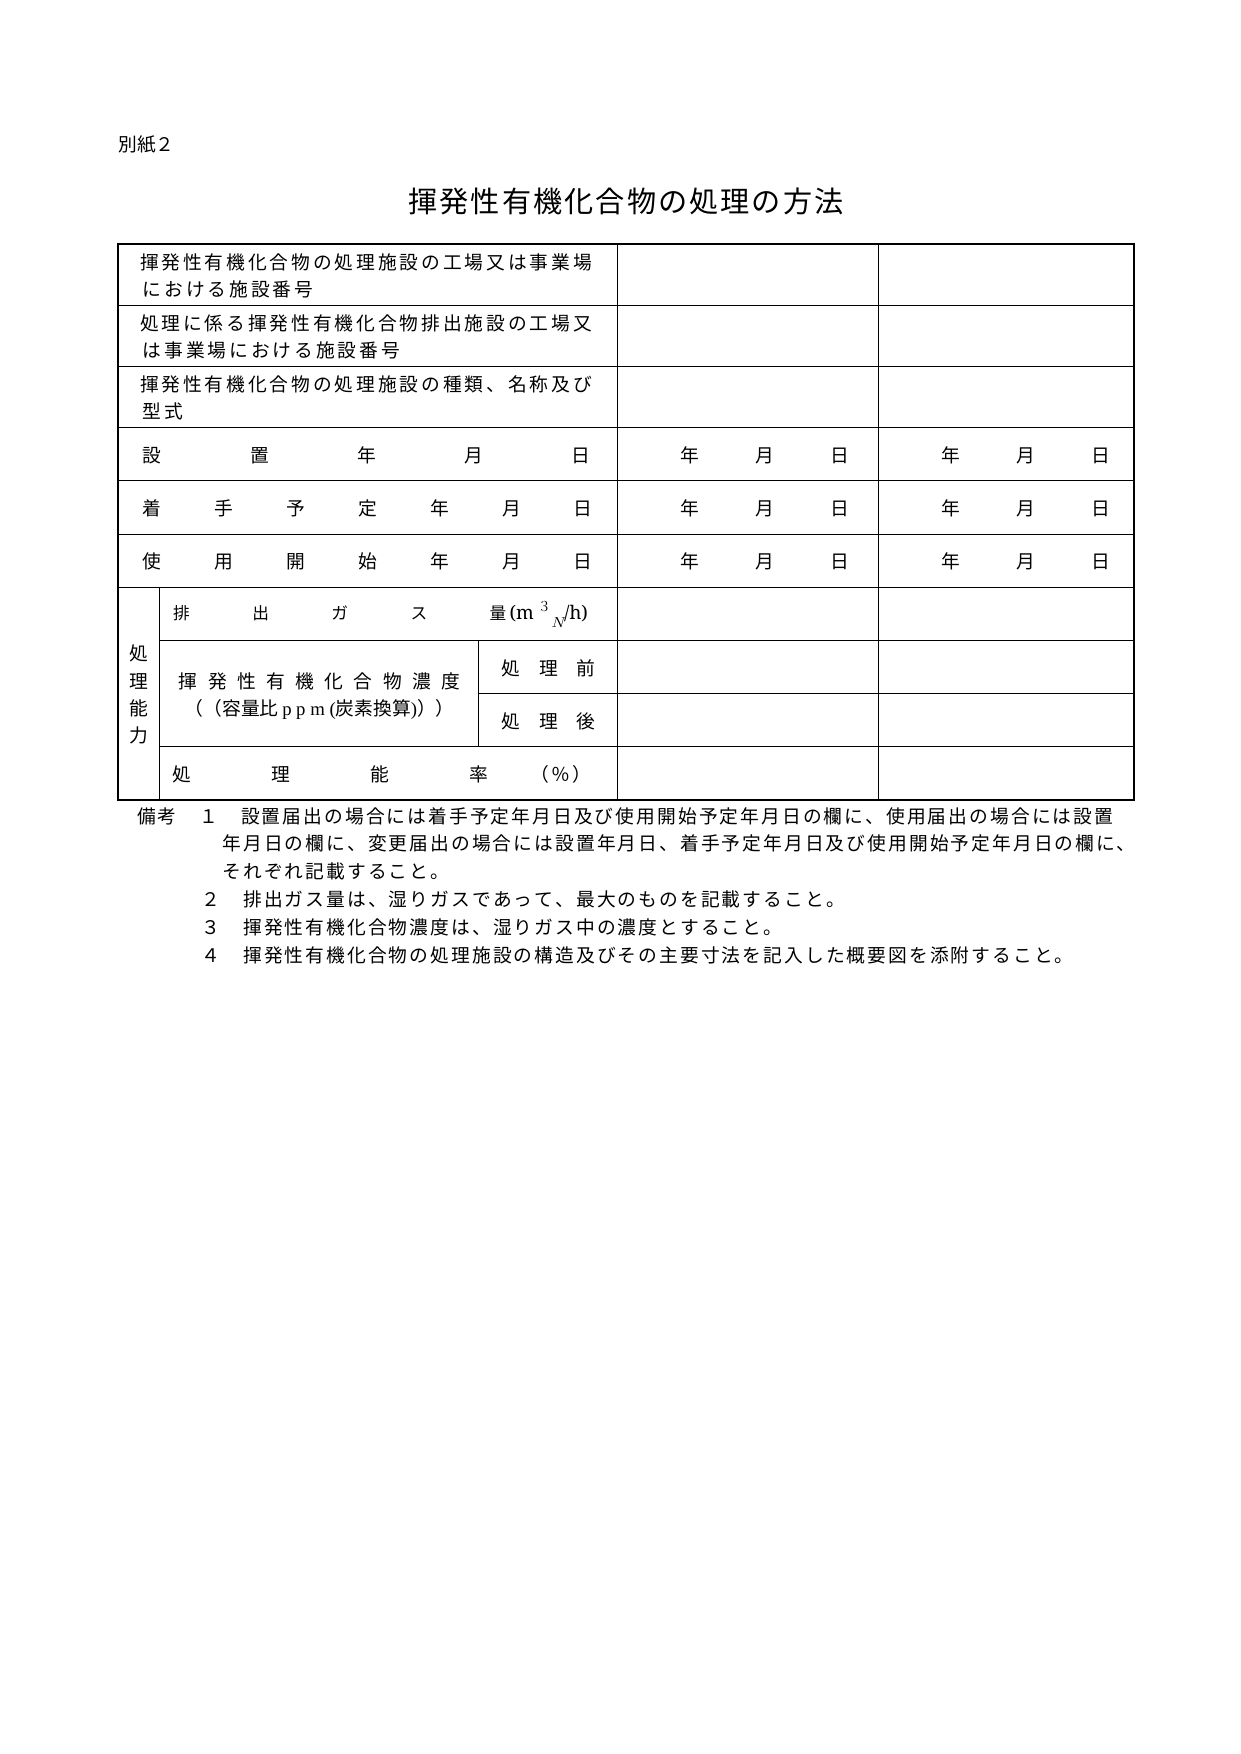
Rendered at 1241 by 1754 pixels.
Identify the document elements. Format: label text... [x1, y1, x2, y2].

text ４ 揮発性有機化合物の処理施設の構造及びその主要寸法を記入した概要図を添附すること。 [118, 940, 1134, 967]
table_cell 揮発性有機化合物濃度 （（容量比p p m (炭素換算)）） [160, 641, 478, 746]
text 別紙２ [118, 130, 1134, 157]
table_cell [879, 306, 1133, 366]
table_cell 揮発性有機化合物の処理施設の種類、名称及び 型式 [119, 367, 617, 427]
table_header 揮発性有機化合物の処理施設の工場又は事業場 における施設番号 [119, 245, 617, 305]
table_cell [618, 306, 878, 366]
table_cell 設 置 年 月 日 [119, 428, 617, 480]
table_cell 処理能力 [119, 588, 159, 799]
table_cell [618, 747, 878, 799]
table_cell [618, 367, 878, 427]
table_cell 年 月 日 [879, 481, 1133, 533]
table_cell 年 月 日 [879, 535, 1133, 587]
table_cell [879, 694, 1133, 746]
table_cell [879, 588, 1133, 640]
table_cell 処理に係る揮発性有機化合物排出施設の工場又 は事業場における施設番号 [119, 306, 617, 366]
table_cell [879, 367, 1133, 427]
text それぞれ記載すること。 [118, 857, 1134, 884]
text ３ 揮発性有機化合物濃度は、湿りガス中の濃度とすること。 [118, 912, 1134, 940]
table_cell 年 月 日 [618, 535, 878, 587]
table_cell [618, 694, 878, 746]
table_header [879, 245, 1133, 305]
text 年月日の欄に、変更届出の場合には設置年月日、着手予定年月日及び使用開始予定年月日の欄に、 [118, 829, 1134, 856]
table_cell 使 用 開 始 年 月 日 [119, 535, 617, 587]
table_header [618, 245, 878, 305]
table_cell 処 理 後 [479, 694, 617, 746]
text 揮発性有機化合物の処理の方法 [118, 179, 1134, 221]
table_cell 排 出 ガ ス 量(m３Ｎ/h) [160, 588, 617, 640]
table_cell 処 理 能 率 （％） [160, 747, 617, 799]
table_cell [879, 747, 1133, 799]
table_cell 年 月 日 [618, 481, 878, 533]
table_cell 処 理 前 [479, 641, 617, 693]
table_cell 着 手 予 定 年 月 日 [119, 481, 617, 533]
text ２ 排出ガス量は、湿りガスであって、最大のものを記載すること。 [118, 885, 1134, 912]
table_cell [618, 588, 878, 640]
table_cell 年 月 日 [879, 428, 1133, 480]
table_cell [879, 641, 1133, 693]
text 備考 １ 設置届出の場合には着手予定年月日及び使用開始予定年月日の欄に、使用届出の場合には設置 [118, 801, 1134, 828]
table_cell [618, 641, 878, 693]
table_cell 年 月 日 [618, 428, 878, 480]
